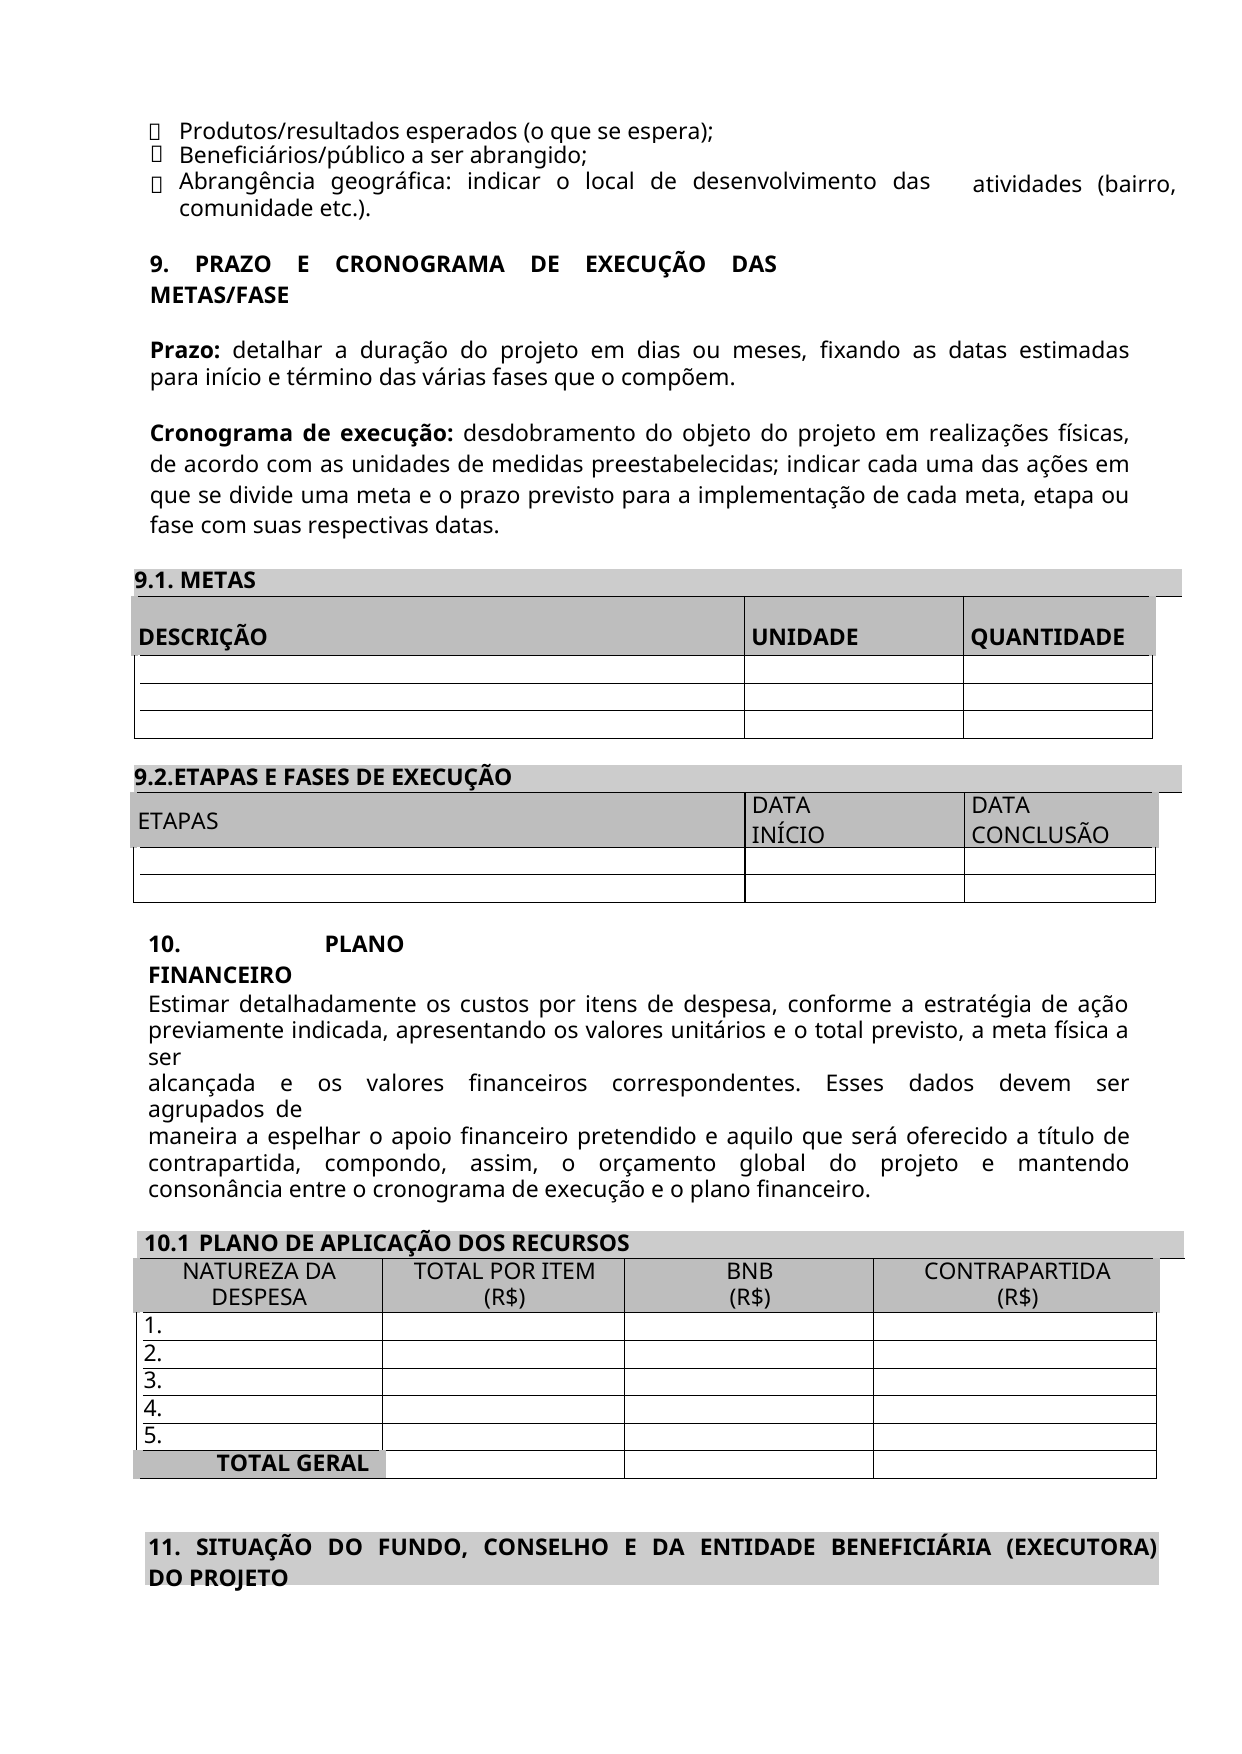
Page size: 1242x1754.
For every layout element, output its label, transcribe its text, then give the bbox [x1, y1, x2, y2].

table_cell [745, 656, 963, 682]
table_cell ETAPAS [137, 793, 744, 847]
table_cell [383, 1424, 624, 1450]
table_cell [625, 1451, 873, 1478]
text 11. SITUAÇÃO DO FUNDO, CONSELHO E DA ENTIDADE BENEFICIÁRIA (EXECUTORA) DO PROJETO [148, 1531, 1163, 1593]
table_cell [134, 847, 744, 874]
table_cell comunidade etc.). [170, 196, 964, 231]
text Estimar detalhadamente os custos por itens de despesa, conforme a estratégia de ação previamente indicada, apresentando os valores unitários e o total previsto, a meta física a ser [148, 991, 1129, 1071]
table_cell [383, 1369, 624, 1395]
table_cell 1. [137, 1312, 382, 1340]
text Cronograma de execução: desdobramento do objeto do projeto em realizações físicas, de acordo com as unidades de medidas preestabelecidas; indicar cada uma das ações em que se divide uma meta e o prazo previsto para a implementação de cada meta, etapa ou fase com suas respectivas datas. [149, 417, 1130, 541]
table_cell [964, 656, 1152, 682]
table_cell atividades (bairro, [964, 143, 1191, 196]
table_cell [874, 1396, 1156, 1423]
table_header 9.1. METAS [134, 569, 1182, 596]
table_cell [135, 710, 744, 738]
table_cell DESCRIÇÃO [138, 597, 744, 655]
table_cell [1157, 1259, 1184, 1478]
table_cell [746, 875, 964, 902]
table_cell [386, 1451, 624, 1478]
text 9. PRAZO E CRONOGRAMA DE EXECUÇÃO DAS METAS/FASE [149, 248, 777, 311]
table_header  [144, 107, 170, 143]
table_cell [746, 848, 964, 874]
table_cell   [144, 143, 170, 196]
table_cell [964, 711, 1152, 738]
table_cell [625, 1313, 873, 1340]
table_cell TOTAL GERAL [140, 1450, 379, 1478]
text alcançada e os valores financeiros correspondentes. Esses dados devem ser agrupados de [148, 1071, 1129, 1123]
table_cell NATUREZA DA DESPESA [140, 1259, 382, 1312]
table_cell CONTRAPARTIDA (R$) [874, 1259, 1153, 1312]
table_header 9.2.ETAPAS E FASES DE EXECUÇÃO [134, 765, 1182, 792]
table_cell [874, 1341, 1156, 1367]
table_cell [874, 1451, 1156, 1478]
table_cell BNB (R$) [625, 1259, 873, 1312]
table_cell [144, 196, 170, 231]
table_cell UNIDADE [745, 597, 963, 655]
table_cell 4. [137, 1395, 382, 1423]
text maneira a espelhar o apoio financeiro pretendido e aquilo que será oferecido a título de contrapartida, compondo, assim, o orçamento global do projeto e mantendo consonância entre o cronograma de execução e o plano financeiro. [148, 1124, 1130, 1203]
table_cell [965, 875, 1155, 902]
table_cell [874, 1313, 1156, 1340]
table_cell [965, 848, 1155, 874]
table_cell [745, 684, 963, 710]
table_cell [964, 684, 1152, 710]
table_cell [135, 655, 744, 682]
table_cell DATA CONCLUSÃO [965, 793, 1152, 847]
text 10. PLANO FINANCEIRO [148, 928, 404, 991]
table_cell [874, 1424, 1156, 1450]
table_cell [134, 874, 744, 902]
table_cell 3. [137, 1368, 382, 1395]
table_cell QUANTIDADE [964, 597, 1149, 655]
table_cell [874, 1369, 1156, 1395]
table_cell [964, 196, 1191, 231]
table_cell [625, 1369, 873, 1395]
table_cell [625, 1396, 873, 1423]
table_header Produtos/resultados esperados (o que se espera); [170, 107, 964, 143]
table_cell TOTAL POR ITEM (R$) [383, 1259, 624, 1312]
table_cell [383, 1313, 624, 1340]
table_cell [135, 683, 744, 710]
text Prazo: detalhar a duração do projeto em dias ou meses, fixando as datas estimadas para início e término das várias fases que o compõem. [149, 338, 1129, 391]
table_cell [625, 1424, 873, 1450]
table_cell [745, 711, 963, 738]
table_cell DATA INÍCIO [746, 793, 964, 847]
table_cell [383, 1341, 624, 1367]
table_cell [625, 1341, 873, 1367]
table_cell [1153, 597, 1182, 738]
table_cell [1156, 793, 1182, 902]
table_cell 2. [137, 1340, 382, 1367]
table_cell Beneficiários/público a ser abrangido; Abrangência geográfica: indicar o local de desenvolvimento das [170, 143, 964, 196]
table_cell 5. [137, 1423, 382, 1450]
table_cell [383, 1396, 624, 1423]
table_header [964, 107, 1191, 143]
table_header 10.1 PLANO DE APLICAÇÃO DOS RECURSOS [137, 1231, 1184, 1258]
